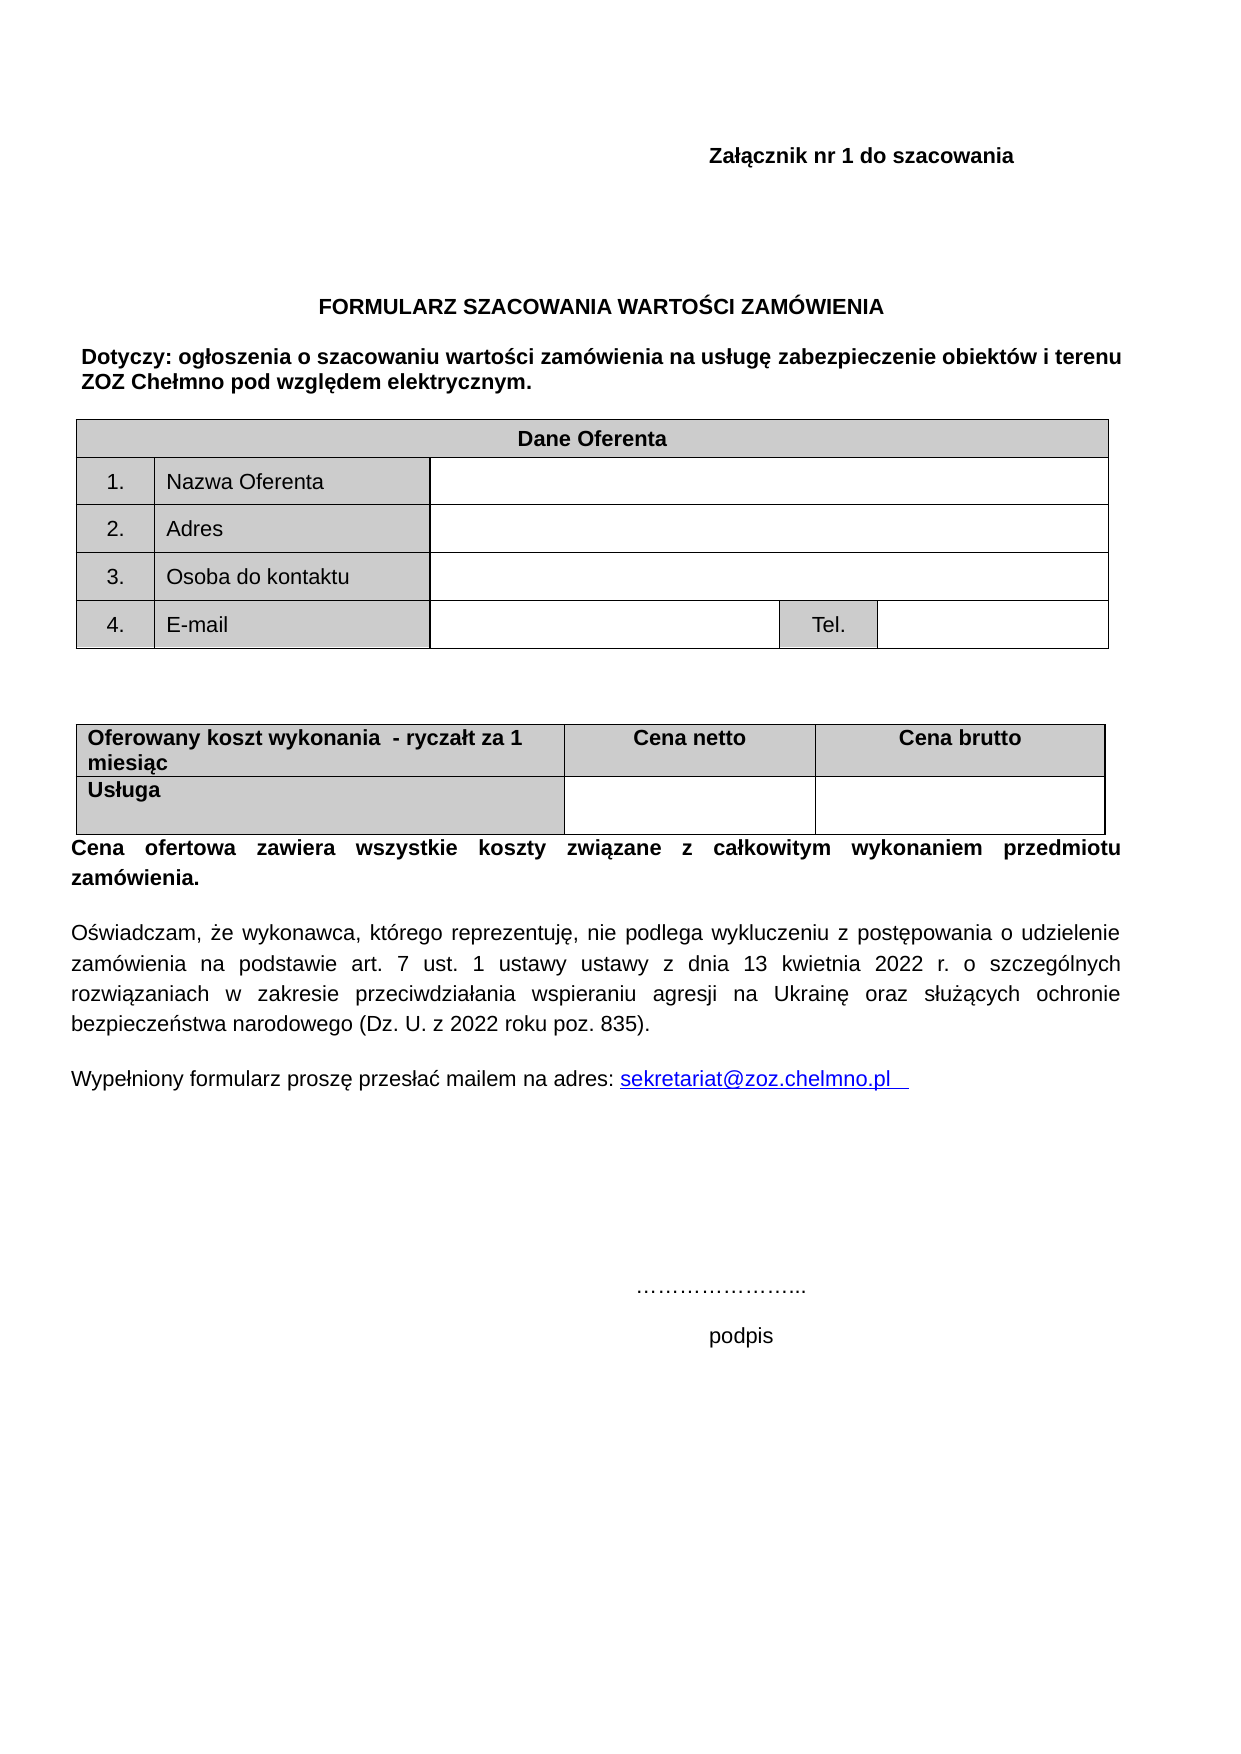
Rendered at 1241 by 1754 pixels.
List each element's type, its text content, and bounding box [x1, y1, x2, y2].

table_cell [431, 505, 1108, 552]
text …………………... [118, 1273, 1122, 1323]
text FORMULARZ SZACOWANIA WARTOŚCI ZAMÓWIENIA [81, 294, 1122, 319]
table_cell Osoba do kontaktu [155, 553, 429, 600]
table_header Dane Oferenta [77, 420, 1108, 457]
table_cell Tel. [780, 601, 877, 647]
table_cell 1. [77, 458, 154, 504]
table_cell [565, 777, 815, 834]
text Dotyczy: ogłoszenia o szacowaniu wartości zamówienia na usługę zabezpieczenie obiektów i terenu ZOZ Chełmno pod względem elektrycznym. [81, 344, 1122, 394]
table_cell [431, 601, 779, 647]
table_header Cena brutto [816, 725, 1104, 776]
table_cell E-mail [155, 601, 429, 647]
table_cell Adres [155, 505, 429, 552]
list Oświadczam, że wykonawca, którego reprezentuję, nie podlega wykluczeniu z postępowania o udzielenie zamówienia na podstawie art. 7 ust. 1 ustawy ustawy z dnia 13 kwietnia 2022 r. o szczególnych rozwiązaniach w zakresie przeciwdziałania wspieraniu agresji na Ukrainę oraz służących ochronie bezpieczeństwa narodowego (Dz. U. z 2022 roku poz. 835). [71, 920, 1122, 1036]
table_cell 4. [77, 601, 154, 647]
table_cell [431, 458, 1108, 504]
table_cell Usługa [77, 777, 564, 834]
table_cell 3. [77, 553, 154, 600]
list Cena ofertowa zawiera wszystkie koszty związane z całkowitym wykonaniem przedmiotu zamówienia. [71, 835, 1122, 890]
table_cell [816, 777, 1104, 834]
table_cell 2. [77, 505, 154, 552]
table_header Oferowany koszt wykonania - ryczałt za 1 miesiąc [77, 725, 564, 776]
table_header Cena netto [565, 725, 815, 776]
table_cell [878, 601, 1108, 647]
table_cell [431, 553, 1108, 600]
list Wypełniony formularz proszę przesłać mailem na adres: sekretariat@zoz.chelmno.pl [71, 1066, 1122, 1091]
text Załącznik nr 1 do szacowania [81, 143, 1122, 168]
table_cell Nazwa Oferenta [155, 458, 429, 504]
text podpis [118, 1323, 1122, 1348]
